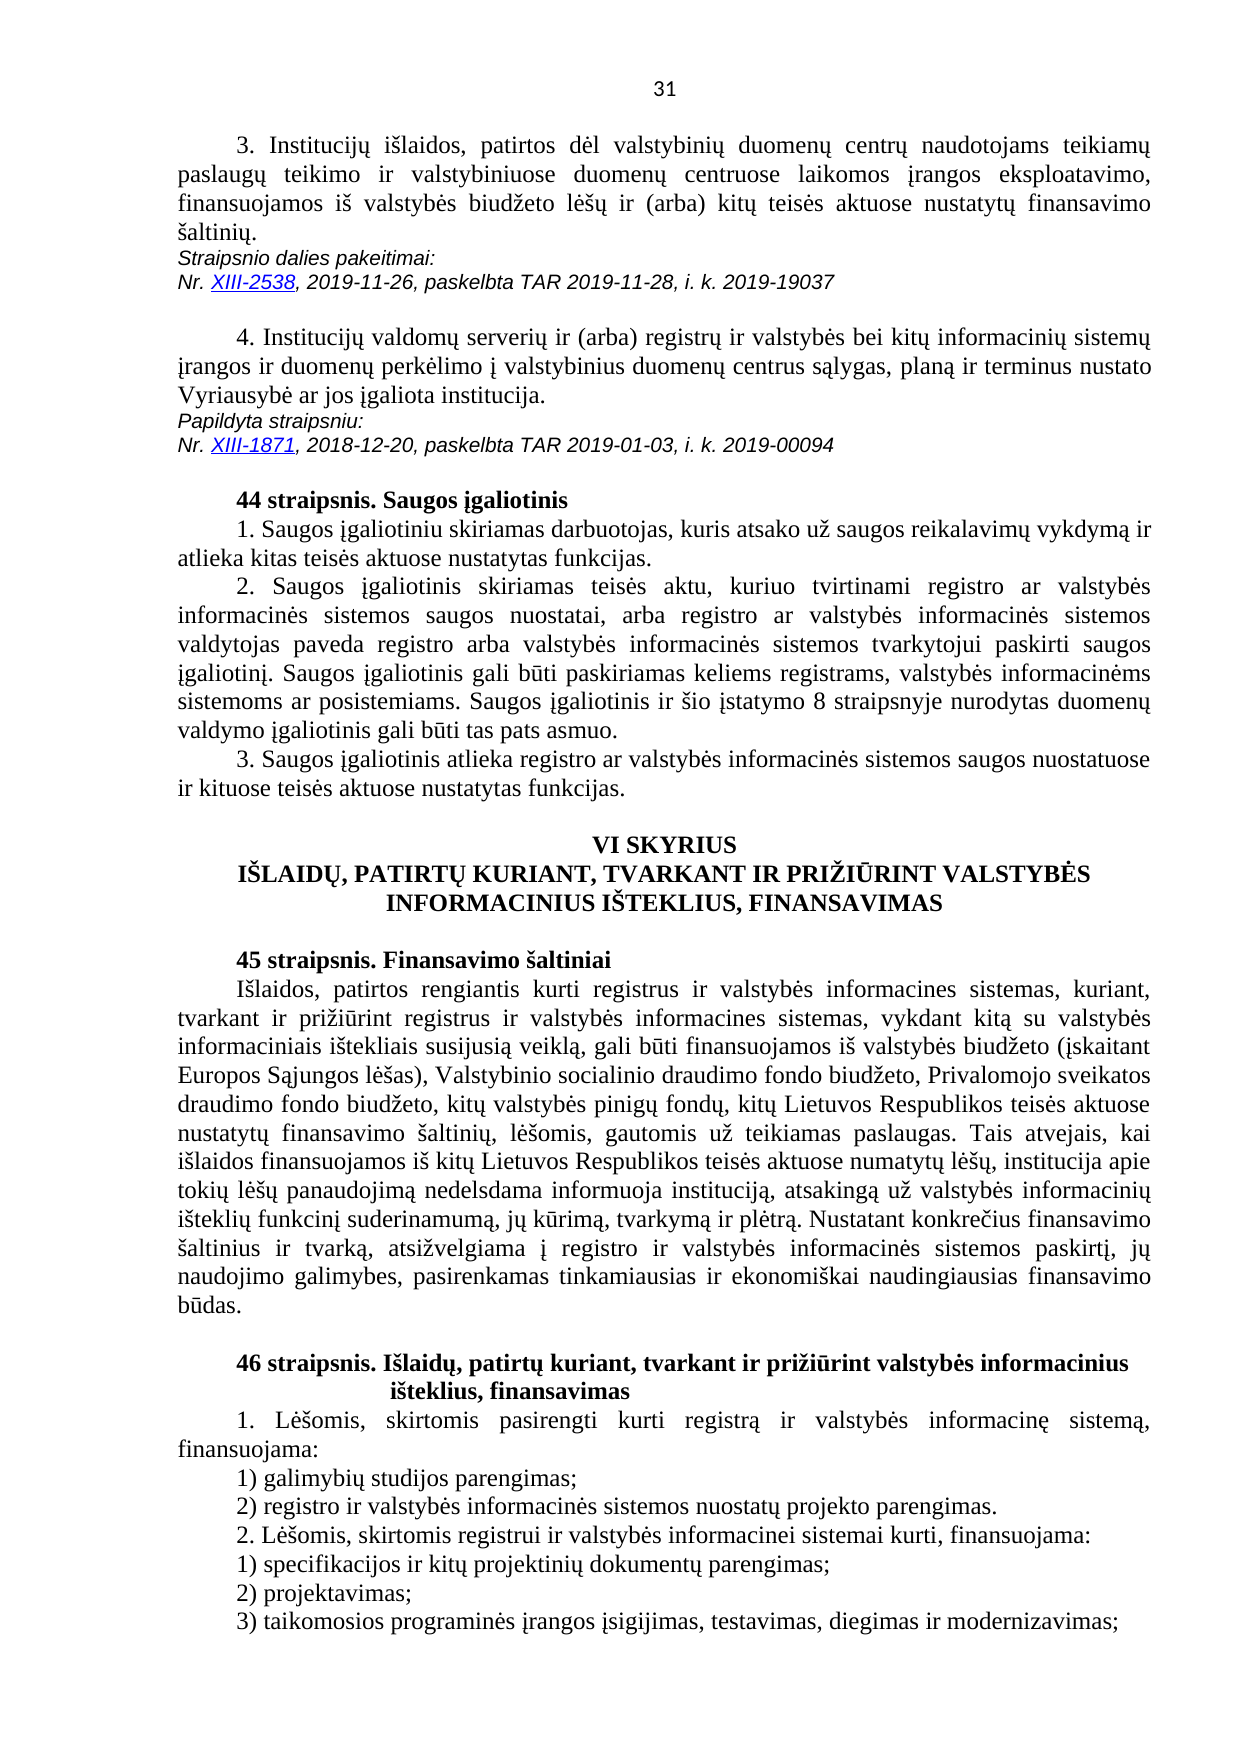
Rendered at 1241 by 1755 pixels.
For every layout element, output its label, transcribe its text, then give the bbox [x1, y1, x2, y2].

text 2. Lėšomis, skirtomis registrui ir valstybės informacinei sistemai kurti, finansuojama: [177, 1520, 1152, 1549]
text VI SKYRIUS [177, 830, 1152, 859]
text 44 straipsnis. Saugos įgaliotinis [177, 485, 1152, 514]
text 4. Institucijų valdomų serverių ir (arba) registrų ir valstybės bei kitų informacinių sistemų įrangos ir duomenų perkėlimo į valstybinius duomenų centrus sąlygas, planą ir terminus nustato Vyriausybė ar jos įgaliota institucija. [177, 322, 1152, 408]
text 3. Institucijų išlaidos, patirtos dėl valstybinių duomenų centrų naudotojams teikiamų paslaugų teikimo ir valstybiniuose duomenų centruose laikomos įrangos eksploatavimo, finansuojamos iš valstybės biudžeto lėšų ir (arba) kitų teisės aktuose nustatytų finansavimo šaltinių. [177, 131, 1152, 246]
text 46 straipsnis. Išlaidų, patirtų kuriant, tvarkant ir prižiūrint valstybės informacinius išteklius, finansavimas [236, 1348, 1152, 1405]
text 2) registro ir valstybės informacinės sistemos nuostatų projekto parengimas. [177, 1491, 1152, 1520]
text Nr. XIII-2538, 2019-11-26, paskelbta TAR 2019-11-28, i. k. 2019-19037 [177, 269, 1152, 293]
text 1) specifikacijos ir kitų projektinių dokumentų parengimas; [177, 1549, 1152, 1578]
text 3) taikomosios programinės įrangos įsigijimas, testavimas, diegimas ir modernizavimas; [177, 1606, 1152, 1635]
text 1) galimybių studijos parengimas; [177, 1463, 1152, 1491]
text Straipsnio dalies pakeitimai: [177, 246, 1152, 269]
text IŠLAIDŲ, PATIRTŲ KURIANT, TVARKANT IR PRIŽIŪRINT VALSTYBĖS INFORMACINIUS IŠTEKLIUS, FINANSAVIMAS [177, 859, 1152, 916]
text 2. Saugos įgaliotinis skiriamas teisės aktu, kuriuo tvirtinami registro ar valstybės informacinės sistemos saugos nuostatai, arba registro ar valstybės informacinės sistemos valdytojas paveda registro arba valstybės informacinės sistemos tvarkytojui paskirti saugos įgaliotinį. Saugos įgaliotinis gali būti paskiriamas keliems registrams, valstybės informacinėms sistemoms ar posistemiams. Saugos įgaliotinis ir šio įstatymo 8 straipsnyje nurodytas duomenų valdymo įgaliotinis gali būti tas pats asmuo. [177, 571, 1152, 744]
text 2) projektavimas; [177, 1578, 1152, 1606]
text 1. Saugos įgaliotiniu skiriamas darbuotojas, kuris atsako už saugos reikalavimų vykdymą ir atlieka kitas teisės aktuose nustatytas funkcijas. [177, 514, 1152, 571]
text 3. Saugos įgaliotinis atlieka registro ar valstybės informacinės sistemos saugos nuostatuose ir kituose teisės aktuose nustatytas funkcijas. [177, 744, 1152, 801]
text Nr. XIII-1871, 2018-12-20, paskelbta TAR 2019-01-03, i. k. 2019-00094 [177, 432, 1152, 456]
text 45 straipsnis. Finansavimo šaltiniai [177, 945, 1152, 974]
text Papildyta straipsniu: [177, 408, 1152, 432]
text Išlaidos, patirtos rengiantis kurti registrus ir valstybės informacines sistemas, kuriant, tvarkant ir prižiūrint registrus ir valstybės informacines sistemas, vykdant kitą su valstybės informaciniais ištekliais susijusią veiklą, gali būti finansuojamos iš valstybės biudžeto (įskaitant Europos Sąjungos lėšas), Valstybinio socialinio draudimo fondo biudžeto, Privalomojo sveikatos draudimo fondo biudžeto, kitų valstybės pinigų fondų, kitų Lietuvos Respublikos teisės aktuose nustatytų finansavimo šaltinių, lėšomis, gautomis už teikiamas paslaugas. Tais atvejais, kai išlaidos finansuojamos iš kitų Lietuvos Respublikos teisės aktuose numatytų lėšų, institucija apie tokių lėšų panaudojimą nedelsdama informuoja instituciją, atsakingą už valstybės informacinių išteklių funkcinį suderinamumą, jų kūrimą, tvarkymą ir plėtrą. Nustatant konkrečius finansavimo šaltinius ir tvarką, atsižvelgiama į registro ir valstybės informacinės sistemos paskirtį, jų naudojimo galimybes, pasirenkamas tinkamiausias ir ekonomiškai naudingiausias finansavimo būdas. [177, 974, 1152, 1319]
text 1. Lėšomis, skirtomis pasirengti kurti registrą ir valstybės informacinę sistemą, finansuojama: [177, 1405, 1152, 1463]
